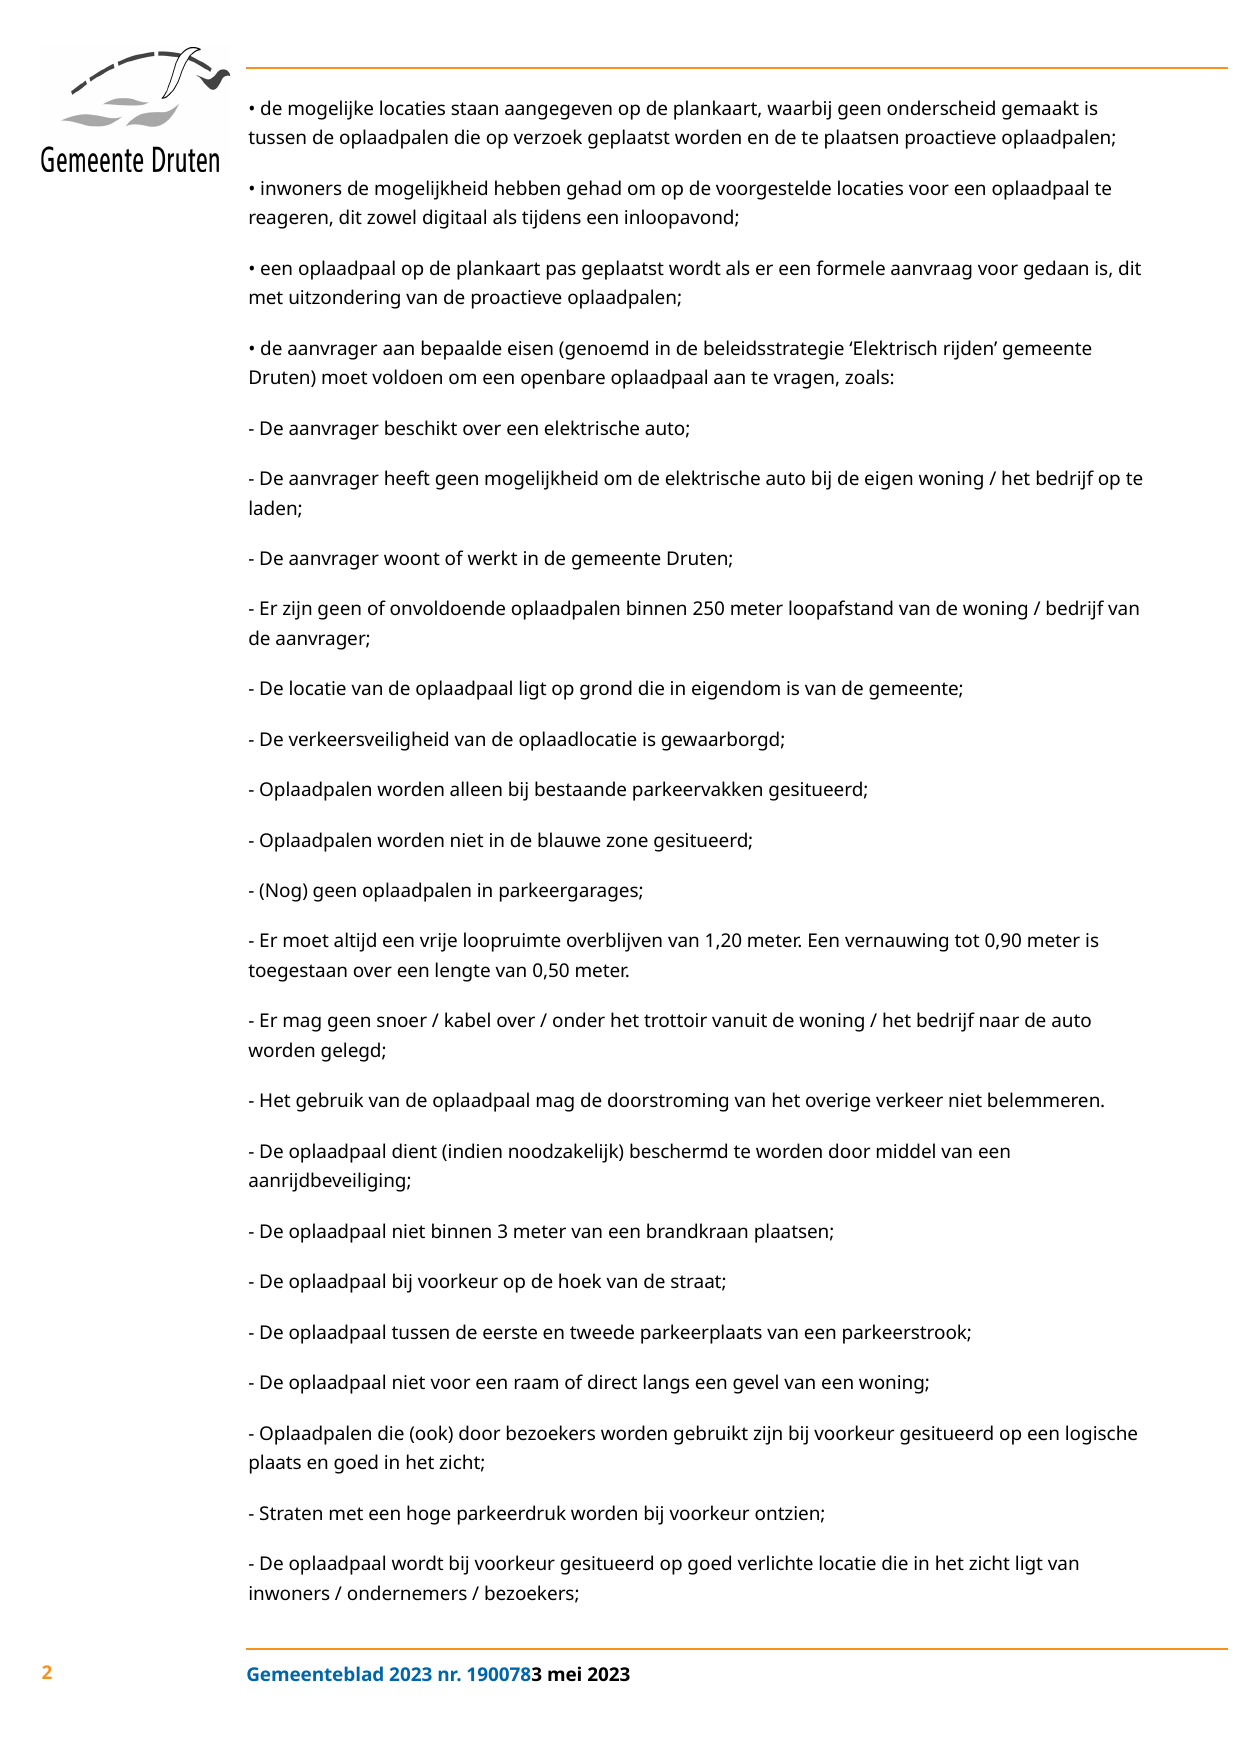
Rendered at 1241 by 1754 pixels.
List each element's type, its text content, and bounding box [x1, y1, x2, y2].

text - Er mag geen snoer / kabel over / onder het trottoir vanuit de woning / het bedrijf naar de auto worden gelegd; [248, 1008, 1152, 1063]
text - De oplaadpaal niet voor een raam of direct langs een gevel van een woning; [248, 1369, 1152, 1395]
text - Straten met een hoge parkeerdruk worden bij voorkeur ontzien; [248, 1500, 1152, 1526]
text - De aanvrager beschikt over een elektrische auto; [248, 415, 1152, 441]
text • een oplaadpaal op de plankaart pas geplaatst wordt als er een formele aanvraag voor gedaan is, dit met uitzondering van de proactieve oplaadpalen; [248, 255, 1152, 310]
text - Oplaadpalen worden alleen bij bestaande parkeervakken gesitueerd; [248, 776, 1152, 802]
text - De oplaadpaal dient (indien noodzakelijk) beschermd te worden door middel van een aanrijdbeveiliging; [248, 1138, 1152, 1193]
text - Er zijn geen of onvoldoende oplaadpalen binnen 250 meter loopafstand van de woning / bedrijf van de aanvrager; [248, 596, 1152, 651]
text - De verkeersveiligheid van de oplaadlocatie is gewaarborgd; [248, 726, 1152, 752]
text - De locatie van de oplaadpaal ligt op grond die in eigendom is van de gemeente; [248, 676, 1152, 701]
text - Oplaadpalen worden niet in de blauwe zone gesitueerd; [248, 827, 1152, 853]
text • inwoners de mogelijkheid hebben gehad om op de voorgestelde locaties voor een oplaadpaal te reageren, dit zowel digitaal als tijdens een inloopavond; [248, 175, 1152, 230]
text - Oplaadpalen die (ook) door bezoekers worden gebruikt zijn bij voorkeur gesitueerd op een logische plaats en goed in het zicht; [248, 1420, 1152, 1475]
text - (Nog) geen oplaadpalen in parkeergarages; [248, 877, 1152, 903]
text - De oplaadpaal niet binnen 3 meter van een brandkraan plaatsen; [248, 1218, 1152, 1244]
picture [41, 47, 231, 172]
text • de mogelijke locaties staan aangegeven op de plankaart, waarbij geen onderscheid gemaakt is tussen de oplaadpalen die op verzoek geplaatst worden en de te plaatsen proactieve oplaadpalen; [248, 95, 1152, 150]
text - De aanvrager heeft geen mogelijkheid om de elektrische auto bij de eigen woning / het bedrijf op te laden; [248, 465, 1152, 521]
text • de aanvrager aan bepaalde eisen (genoemd in de beleidsstrategie ‘Elektrisch rijden’ gemeente Druten) moet voldoen om een openbare oplaadpaal aan te vragen, zoals: [248, 335, 1152, 390]
text - De oplaadpaal wordt bij voorkeur gesitueerd op goed verlichte locatie die in het zicht ligt van inwoners / ondernemers / bezoekers; [248, 1550, 1152, 1606]
text - De aanvrager woont of werkt in de gemeente Druten; [248, 545, 1152, 571]
text - Er moet altijd een vrije loopruimte overblijven van 1,20 meter. Een vernauwing tot 0,90 meter is toegestaan over een lengte van 0,50 meter. [248, 928, 1152, 983]
text - Het gebruik van de oplaadpaal mag de doorstroming van het overige verkeer niet belemmeren. [248, 1088, 1152, 1113]
text - De oplaadpaal tussen de eerste en tweede parkeerplaats van een parkeerstrook; [248, 1319, 1152, 1345]
text - De oplaadpaal bij voorkeur op de hoek van de straat; [248, 1268, 1152, 1294]
